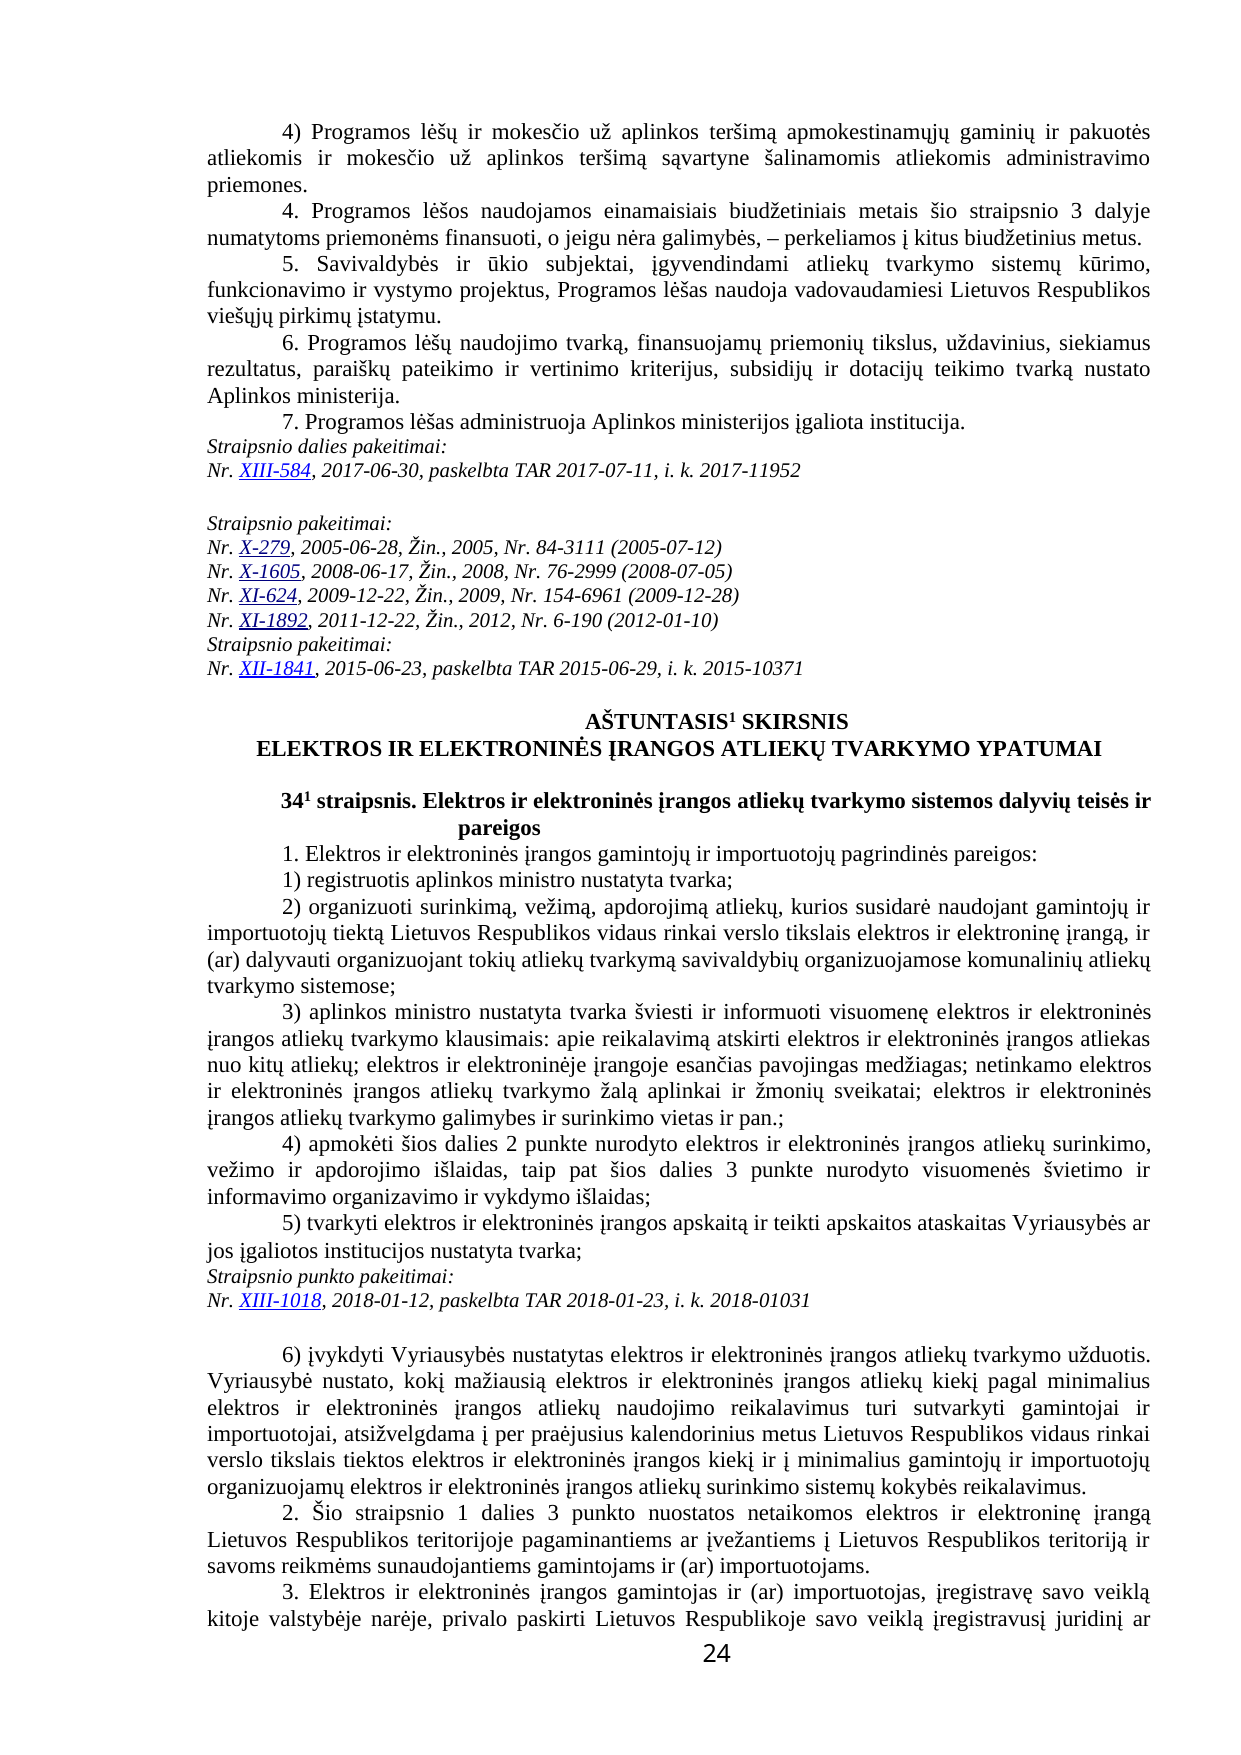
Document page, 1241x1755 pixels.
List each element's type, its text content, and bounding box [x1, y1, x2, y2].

text 1. Elektros ir elektroninės įrangos gamintojų ir importuotojų pagrindinės pareigos: [207, 840, 1152, 867]
text 4. Programos lėšos naudojamos einamaisiais biudžetiniais metais šio straipsnio 3 dalyje numatytoms priemonėms finansuoti, o jeigu nėra galimybės, – perkeliamos į kitus biudžetinius metus. [207, 197, 1152, 250]
text 1) registruotis aplinkos ministro nustatyta tvarka; [207, 867, 1152, 893]
text 2. Šio straipsnio 1 dalies 3 punkto nuostatos netaikomos elektros ir elektroninę įrangą Lietuvos Respublikos teritorijoje pagaminantiems ar įvežantiems į Lietuvos Respublikos teritoriją ir savoms reikmėms sunaudojantiems gamintojams ir (ar) importuotojams. [207, 1499, 1152, 1578]
text 6) įvykdyti Vyriausybės nustatytas elektros ir elektroninės įrangos atliekų tvarkymo užduotis. Vyriausybė nustato, kokį mažiausią elektros ir elektroninės įrangos atliekų kiekį pagal minimalius elektros ir elektroninės įrangos atliekų naudojimo reikalavimus turi sutvarkyti gamintojai ir importuotojai, atsižvelgdama į per praėjusius kalendorinius metus Lietuvos Respublikos vidaus rinkai verslo tikslais tiektos elektros ir elektroninės įrangos kiekį ir į minimalius gamintojų ir importuotojų organizuojamų elektros ir elektroninės įrangos atliekų surinkimo sistemų kokybės reikalavimus. [207, 1341, 1152, 1499]
text 4) apmokėti šios dalies 2 punkte nurodyto elektros ir elektroninės įrangos atliekų surinkimo, vežimo ir apdorojimo išlaidas, taip pat šios dalies 3 punkte nurodyto visuomenės švietimo ir informavimo organizavimo ir vykdymo išlaidas; [207, 1130, 1152, 1209]
text Straipsnio punkto pakeitimai: [207, 1264, 1152, 1288]
text 341 straipsnis. Elektros ir elektroninės įrangos atliekų tvarkymo sistemos dalyvių teisės ir pareigos [281, 787, 1152, 840]
text Nr. XIII-1018, 2018-01-12, paskelbta TAR 2018-01-23, i. k. 2018-01031 [207, 1288, 1152, 1312]
text Nr. XI-1892, 2011-12-22, Žin., 2012, Nr. 6-190 (2012-01-10) [207, 607, 1152, 632]
text 2) organizuoti surinkimą, vežimą, apdorojimą atliekų, kurios susidarė naudojant gamintojų ir importuotojų tiektą Lietuvos Respublikos vidaus rinkai verslo tikslais elektros ir elektroninę įrangą, ir (ar) dalyvauti organizuojant tokių atliekų tvarkymą savivaldybių organizuojamose komunalinių atliekų tvarkymo sistemose; [207, 893, 1152, 998]
text Nr. XI-624, 2009-12-22, Žin., 2009, Nr. 154-6961 (2009-12-28) [207, 583, 1152, 607]
text Nr. X-279, 2005-06-28, Žin., 2005, Nr. 84-3111 (2005-07-12) [207, 535, 1152, 559]
text 5) tvarkyti elektros ir elektroninės įrangos apskaitą ir teikti apskaitos ataskaitas Vyriausybės ar jos įgaliotos institucijos nustatyta tvarka; [207, 1209, 1152, 1264]
text Straipsnio pakeitimai: [207, 511, 1152, 535]
text 6. Programos lėšų naudojimo tvarką, finansuojamų priemonių tikslus, uždavinius, siekiamus rezultatus, paraiškų pateikimo ir vertinimo kriterijus, subsidijų ir dotacijų teikimo tvarką nustato Aplinkos ministerija. [207, 329, 1152, 408]
text 3) aplinkos ministro nustatyta tvarka šviesti ir informuoti visuomenę elektros ir elektroninės įrangos atliekų tvarkymo klausimais: apie reikalavimą atskirti elektros ir elektroninės įrangos atliekas nuo kitų atliekų; elektros ir elektroninėje įrangoje esančias pavojingas medžiagas; netinkamo elektros ir elektroninės įrangos atliekų tvarkymo žalą aplinkai ir žmonių sveikatai; elektros ir elektroninės įrangos atliekų tvarkymo galimybes ir surinkimo vietas ir pan.; [207, 998, 1152, 1130]
text 3. Elektros ir elektroninės įrangos gamintojas ir (ar) importuotojas, įregistravę savo veiklą kitoje valstybėje narėje, privalo paskirti Lietuvos Respublikoje savo veiklą įregistravusį juridinį ar [207, 1578, 1152, 1631]
text Nr. XII-1841, 2015-06-23, paskelbta TAR 2015-06-29, i. k. 2015-10371 [207, 656, 1152, 680]
text Straipsnio pakeitimai: [207, 632, 1152, 656]
text ELEKTROS IR ELEKTRONINĖS ĮRANGOS ATLIEKŲ TVARKYMO YPATUMAI [207, 735, 1152, 761]
text Straipsnio dalies pakeitimai: [207, 434, 1152, 458]
text Nr. XIII-584, 2017-06-30, paskelbta TAR 2017-07-11, i. k. 2017-11952 [207, 458, 1152, 482]
text 7. Programos lėšas administruoja Aplinkos ministerijos įgaliota institucija. [207, 408, 1152, 434]
text 5. Savivaldybės ir ūkio subjektai, įgyvendindami atliekų tvarkymo sistemų kūrimo, funkcionavimo ir vystymo projektus, Programos lėšas naudoja vadovaudamiesi Lietuvos Respublikos viešųjų pirkimų įstatymu. [207, 250, 1152, 329]
text AŠTUNTASIS1 SKIRSNIS [207, 708, 1152, 735]
text Nr. X-1605, 2008-06-17, Žin., 2008, Nr. 76-2999 (2008-07-05) [207, 559, 1152, 583]
text 4) Programos lėšų ir mokesčio už aplinkos teršimą apmokestinamųjų gaminių ir pakuotės atliekomis ir mokesčio už aplinkos teršimą sąvartyne šalinamomis atliekomis administravimo priemones. [207, 118, 1152, 197]
